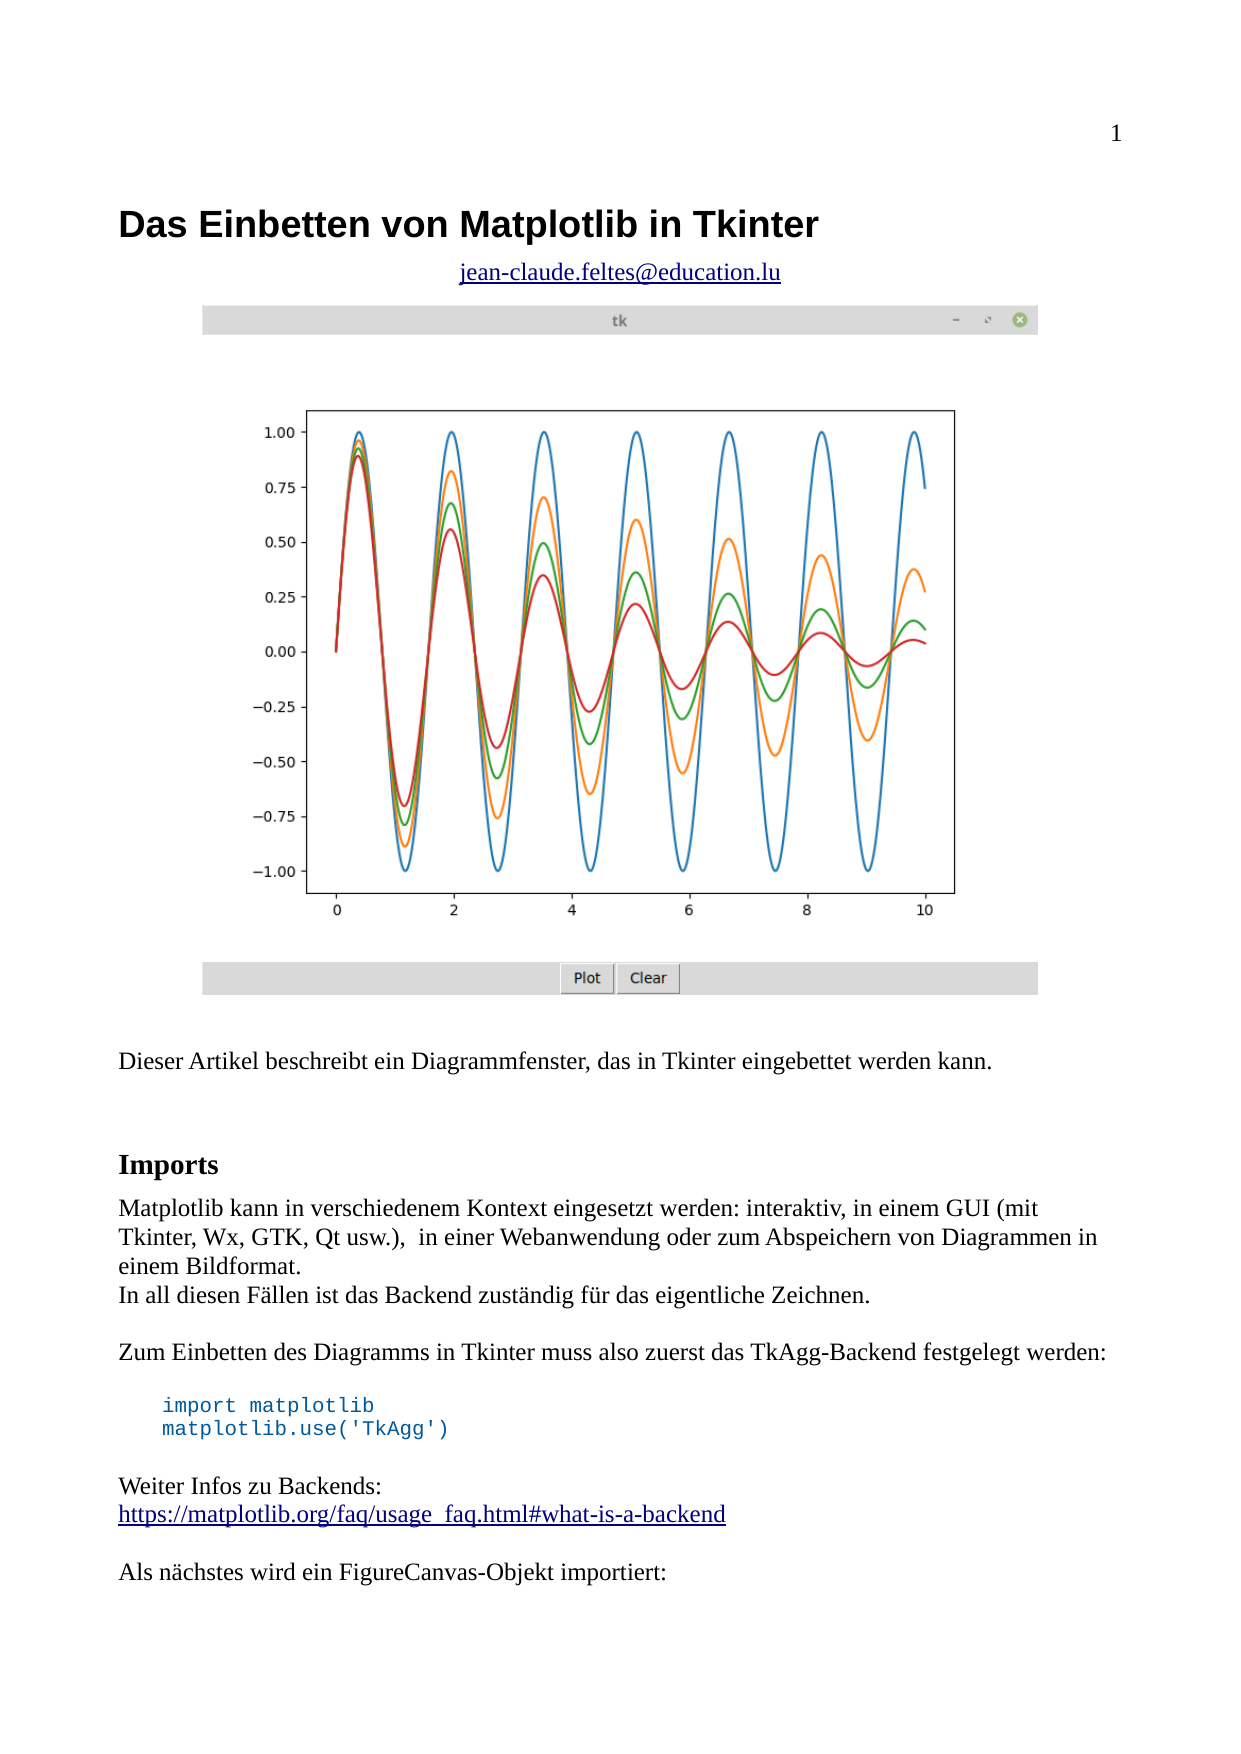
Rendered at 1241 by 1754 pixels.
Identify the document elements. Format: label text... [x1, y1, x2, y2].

text Zum Einbetten des Diagramms in Tkinter muss also zuerst das TkAgg-Backend festgelegt werden: [118, 1337, 1122, 1366]
subtitle Das Einbetten von Matplotlib in Tkinter [118, 201, 1122, 245]
text Matplotlib kann in verschiedenem Kontext eingesetzt werden: interaktiv, in einem GUI (mit Tkinter, Wx, GTK, Qt usw.), in einer Webanwendung oder zum Abspeichern von Diagrammen in einem Bildformat. [118, 1193, 1122, 1280]
list import matplotlib [162, 1395, 1122, 1418]
list matplotlib.use('TkAgg') [162, 1418, 1122, 1442]
text Weiter Infos zu Backends: [118, 1471, 1122, 1499]
text https://matplotlib.org/faq/usage_faq.html#what-is-a-backend [118, 1499, 1122, 1528]
subtitle Imports [118, 1147, 1122, 1181]
text In all diesen Fällen ist das Backend zuständig für das eigentliche Zeichnen. [118, 1280, 1122, 1308]
picture [202, 305, 1038, 995]
text Als nächstes wird ein FigureCanvas-Objekt importiert: [118, 1557, 1122, 1586]
text Dieser Artikel beschreibt ein Diagrammfenster, das in Tkinter eingebettet werden kann. [118, 1046, 1122, 1108]
text jean-claude.feltes@education.lu [118, 257, 1122, 286]
